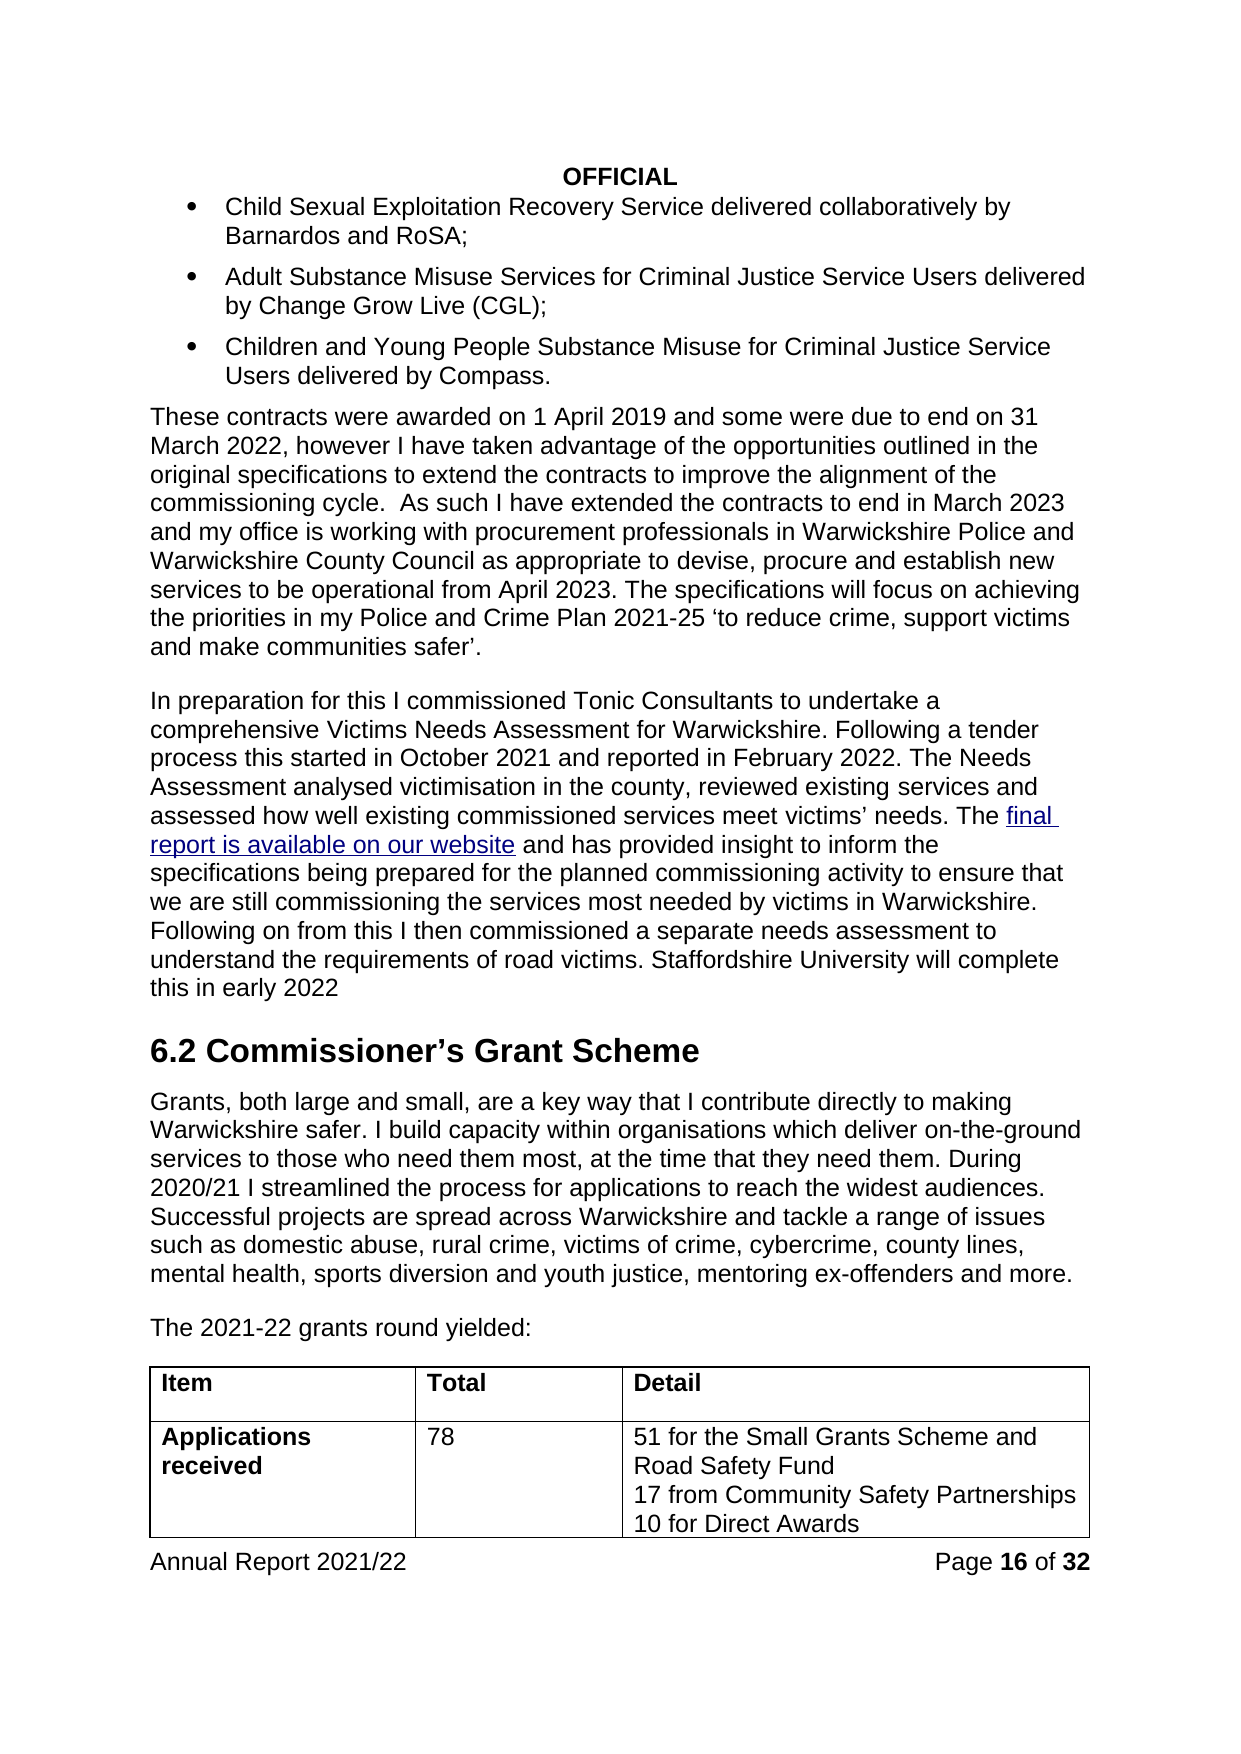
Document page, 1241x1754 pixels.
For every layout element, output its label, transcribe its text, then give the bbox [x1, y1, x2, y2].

table_header Total [416, 1368, 622, 1421]
text These contracts were awarded on 1 April 2019 and some were due to end on 31 March 2022, however I have taken advantage of the opportunities outlined in the original specifications to extend the contracts to improve the alignment of the commissioning cycle. As such I have extended the contracts to end in March 2023 and my office is working with procurement professionals in Warwickshire Police and Warwickshire County Council as appropriate to devise, procure and establish new services to be operational from April 2023. The specifications will focus on achieving the priorities in my Police and Crime Plan 2021-25 ‘to reduce crime, support victims and make communities safer’. [150, 402, 1090, 661]
table_cell Applications received [151, 1422, 415, 1537]
text The 2021-22 grants round yielded: [150, 1313, 1090, 1341]
text In preparation for this I commissioned Tonic Consultants to undertake a comprehensive Victims Needs Assessment for Warwickshire. Following a tender process this started in October 2021 and reported in February 2022. The Needs Assessment analysed victimisation in the county, reviewed existing services and assessed how well existing commissioned services meet victims’ needs. The final report is available on our website and has provided insight to inform the specifications being prepared for the planned commissioning activity to ensure that we are still commissioning the services most needed by victims in Warwickshire. Following on from this I then commissioned a separate needs assessment to understand the requirements of road victims. Staffordshire University will complete this in early 2022 [150, 686, 1090, 1002]
table_cell 51 for the Small Grants Scheme and Road Safety Fund 17 from Community Safety Partnerships 10 for Direct Awards [623, 1422, 1089, 1537]
list Adult Substance Misuse Services for Criminal Justice Service Users delivered by Change Grow Live (CGL); [187, 262, 1090, 319]
list Children and Young People Substance Misuse for Criminal Justice Service Users delivered by Compass. [187, 332, 1090, 390]
text Grants, both large and small, are a key way that I contribute directly to making Warwickshire safer. I build capacity within organisations which deliver on-the-ground services to those who need them most, at the time that they need them. During 2020/21 I streamlined the process for applications to reach the widest audiences. Successful projects are spread across Warwickshire and tackle a range of issues such as domestic abuse, rural crime, victims of crime, cybercrime, county lines, mental health, sports diversion and youth justice, mentoring ex-offenders and more. [150, 1086, 1090, 1288]
table_header Detail [623, 1368, 1089, 1421]
subtitle 6.2 Commissioner’s Grant Scheme [150, 1031, 1090, 1070]
table_header Item [151, 1368, 415, 1421]
list Child Sexual Exploitation Recovery Service delivered collaboratively by Barnardos and RoSA; [187, 192, 1090, 249]
table_cell 78 [416, 1422, 622, 1537]
